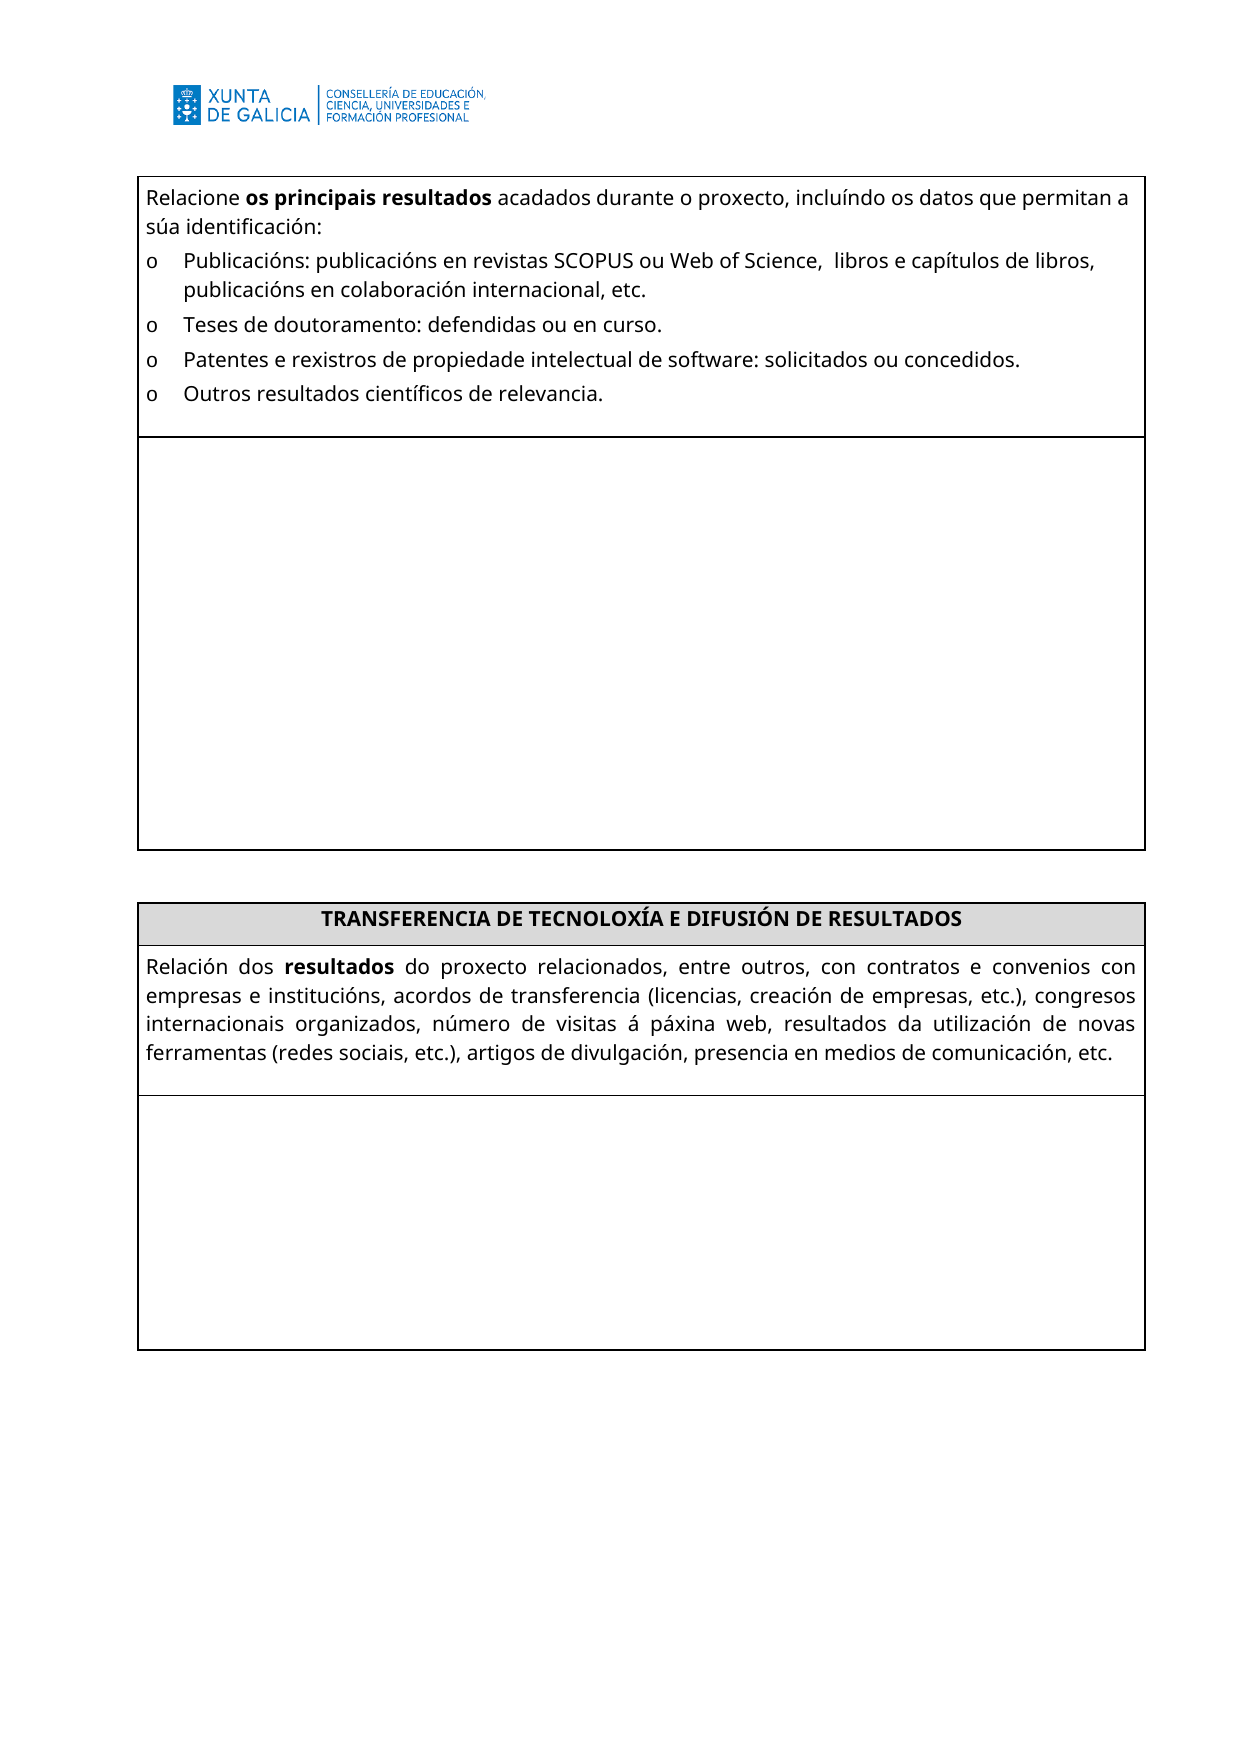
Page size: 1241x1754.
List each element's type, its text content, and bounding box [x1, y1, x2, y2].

table_cell Relación dos resultados do proxecto relacionados, entre outros, con contratos e convenios con empresas e institucións, acordos de transferencia (licencias, creación de empresas, etc.), congresos internacionais organizados, número de visitas á páxina web, resultados da utilización de novas ferramentas (redes sociais, etc.), artigos de divulgación, presencia en medios de comunicación, etc. [139, 946, 1144, 1094]
picture [173, 85, 486, 125]
table_header TRANSFERENCIA DE TECNOLOXÍA E DIFUSIÓN DE RESULTADOS [139, 904, 1144, 945]
table_cell [139, 438, 1144, 849]
table_cell Relacione os principais resultados acadados durante o proxecto, incluíndo os datos que permitan a súa identificación: Publicacións: publicacións en revistas SCOPUS ou Web of Science, libros e capítulos de libros, publicacións en colaboración internacional, etc. Teses de doutoramento: defendidas ou en curso. Patentes e rexistros de propiedade intelectual de software: solicitados ou concedidos. Outros resultados científicos de relevancia. [139, 177, 1144, 436]
table_cell [139, 1096, 1144, 1349]
